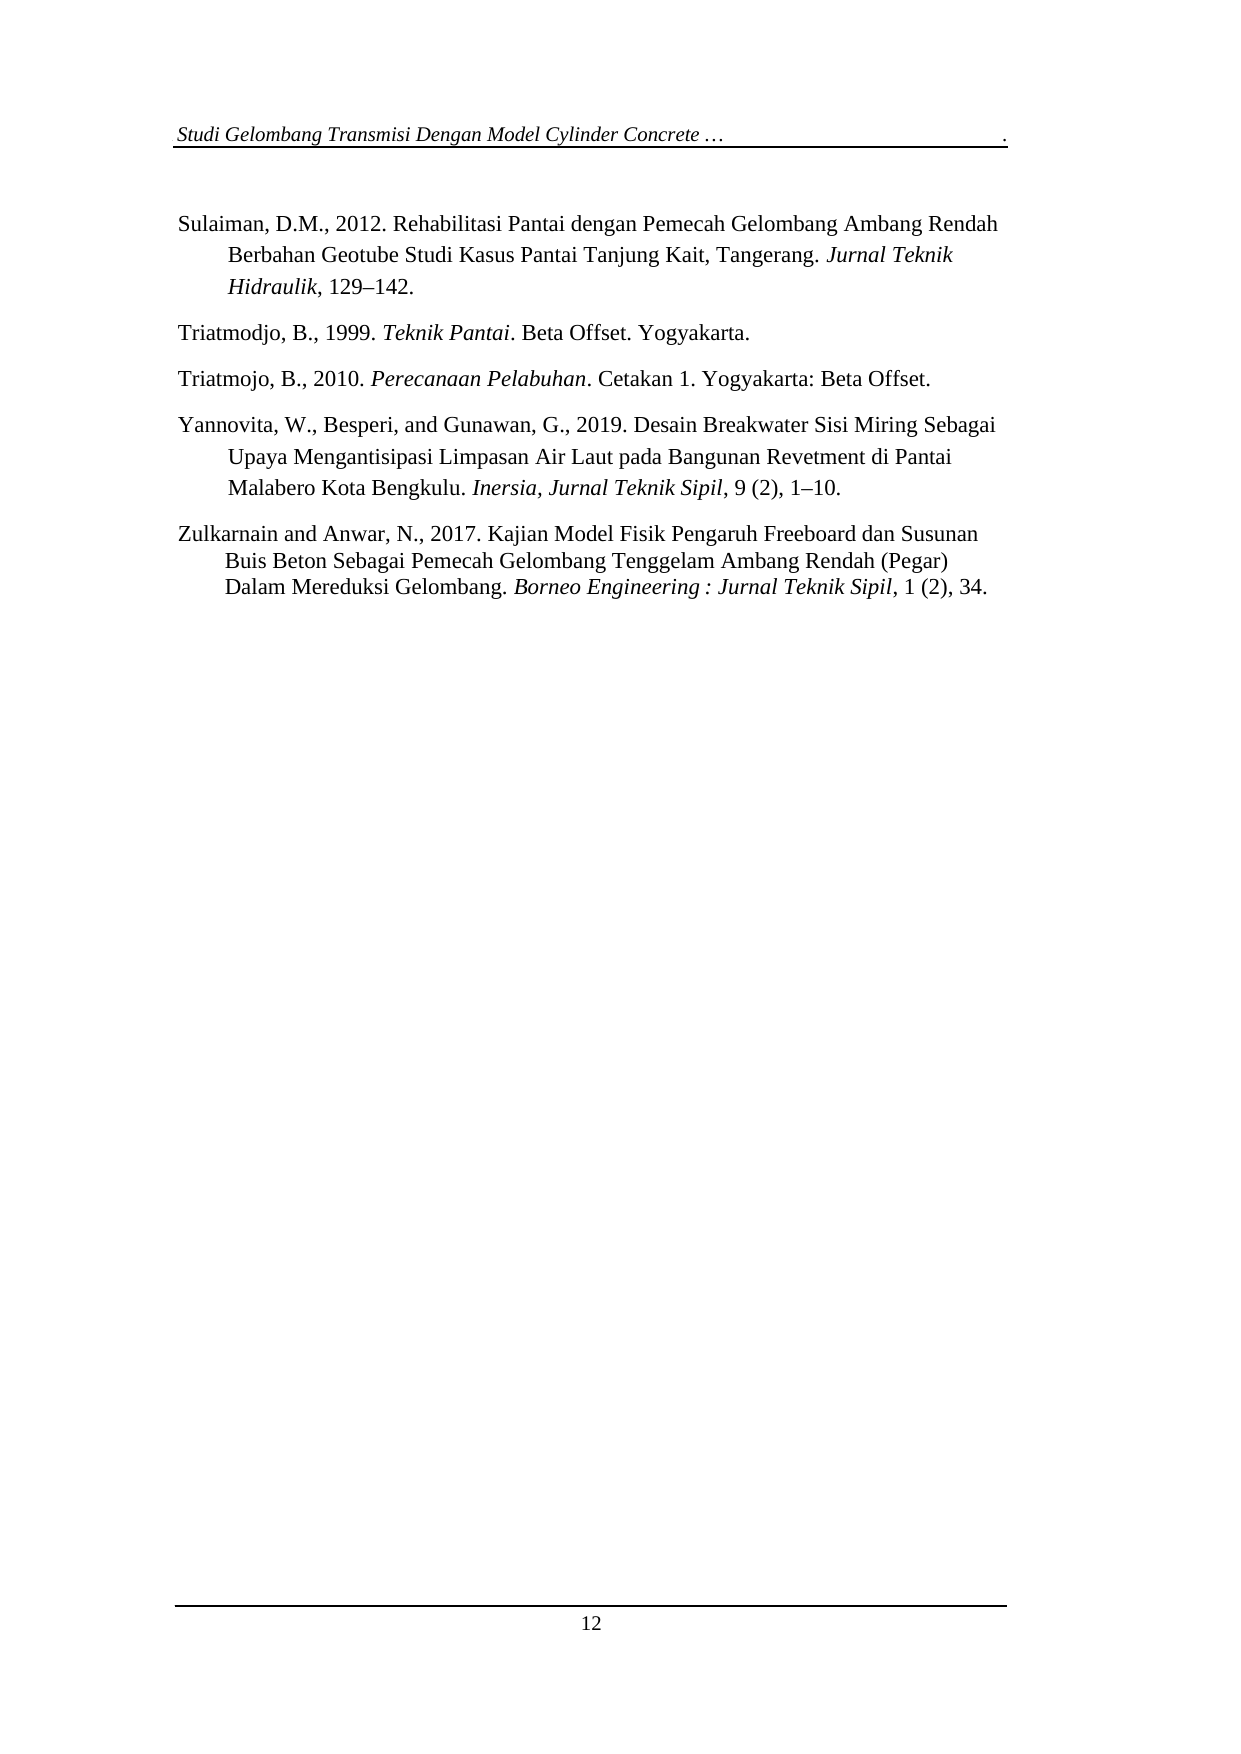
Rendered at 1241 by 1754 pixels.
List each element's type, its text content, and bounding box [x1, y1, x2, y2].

text Yannovita, W., Besperi, and Gunawan, G., 2019. Desain Breakwater Sisi Miring Sebagai Upaya Mengantisipasi Limpasan Air Laut pada Bangunan Revetment di Pantai Malabero Kota Bengkulu. Inersia, Jurnal Teknik Sipil, 9 (2), 1–10. [178, 411, 1003, 501]
text Triatmodjo, B., 1999. Teknik Pantai. Beta Offset. Yogyakarta. [178, 319, 1003, 345]
text Zulkarnain and Anwar, N., 2017. Kajian Model Fisik Pengaruh Freeboard dan Susunan Buis Beton Sebagai Pemecah Gelombang Tenggelam Ambang Rendah (Pegar) Dalam Mereduksi Gelombang. Borneo Engineering : Jurnal Teknik Sipil, 1 (2), 34. [178, 520, 1003, 599]
text Triatmojo, B., 2010. Perecanaan Pelabuhan. Cetakan 1. Yogyakarta: Beta Offset. [178, 365, 1003, 391]
text Sulaiman, D.M., 2012. Rehabilitasi Pantai dengan Pemecah Gelombang Ambang Rendah Berbahan Geotube Studi Kasus Pantai Tanjung Kait, Tangerang. Jurnal Teknik Hidraulik, 129–142. [178, 209, 1003, 299]
